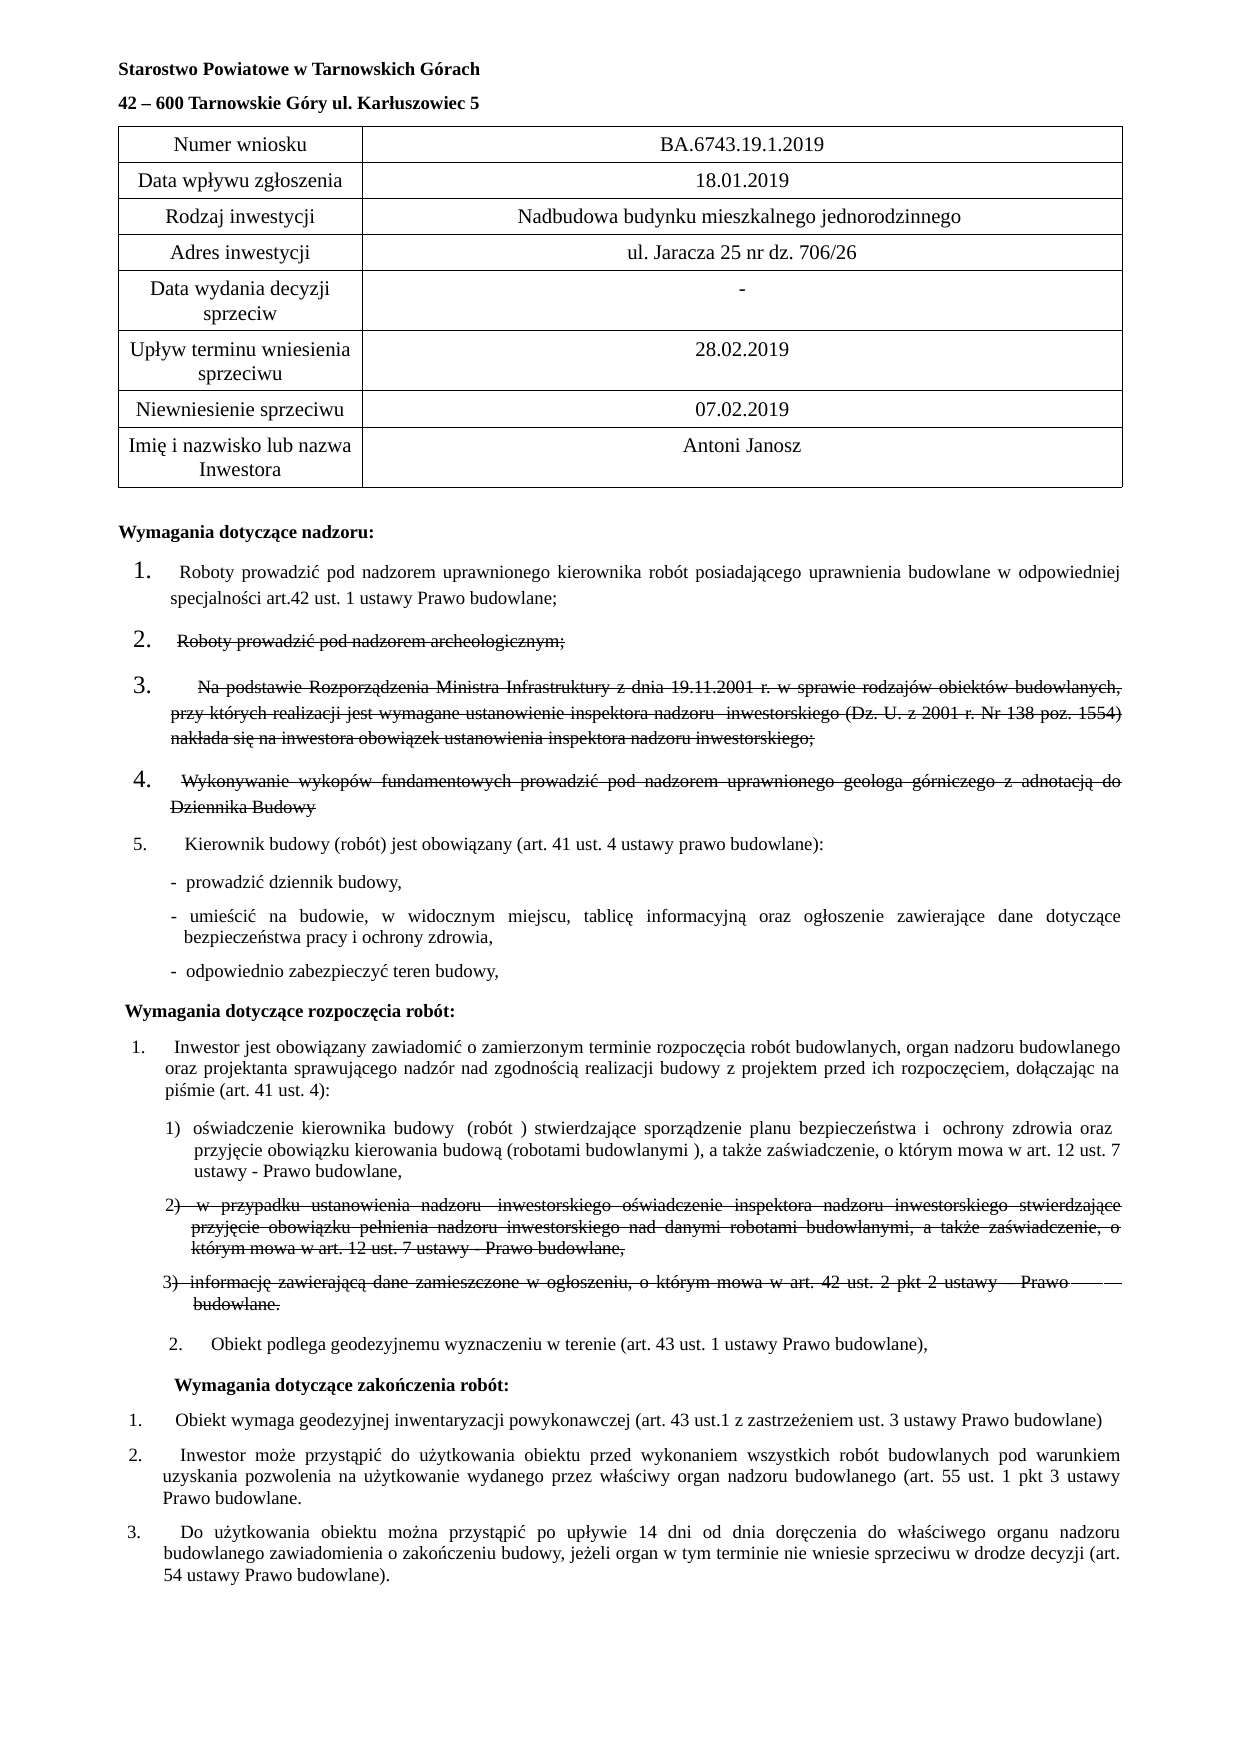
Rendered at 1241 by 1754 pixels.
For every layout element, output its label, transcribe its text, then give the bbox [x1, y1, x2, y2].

text Wymagania dotyczące zakończenia robót: [168, 1368, 1122, 1397]
table_cell Upływ terminu wniesienia sprzeciwu [119, 331, 362, 390]
text 3. Do użytkowania obiektu można przystąpić po upływie 14 dni od dnia doręczenia do właściwego organu nadzoru budowlanego zawiadomienia o zakończeniu budowy, jeżeli organ w tym terminie nie wniesie sprzeciwu w drodze decyzji (art. 54 ustawy Prawo budowlane). [127, 1521, 1122, 1585]
text 3) informację zawierającą dane zamieszczone w ogłoszeniu, o którym mowa w art. 42 ust. 2 pkt 2 ustawy – Prawo budowlane. [162, 1271, 1122, 1314]
text 1) oświadczenie kierownika budowy (robót ) stwierdzające sporządzenie planu bezpieczeństwa i ochrony zdrowia oraz przyjęcie obowiązku kierowania budową (robotami budowlanymi ), a także zaświadczenie, o którym mowa w art. 12 ust. 7 ustawy - Prawo budowlane, [165, 1117, 1122, 1182]
table_cell Nadbudowa budynku mieszkalnego jednorodzinnego [363, 199, 1122, 234]
text 1. Inwestor jest obowiązany zawiadomić o zamierzonym terminie rozpoczęcia robót budowlanych, organ nadzoru budowlanego oraz projektanta sprawującego nadzór nad zgodnością realizacji budowy z projektem przed ich rozpoczęciem, dołączając na piśmie (art. 41 ust. 4): [131, 1036, 1122, 1100]
table_cell Data wydania decyzji sprzeciw [119, 271, 362, 330]
text Starostwo Powiatowe w Tarnowskich Górach [118, 58, 1122, 79]
text - odpowiednio zabezpieczyć teren budowy, [170, 960, 1122, 982]
text 1. Obiekt wymaga geodezyjnej inwentaryzacji powykonawczej (art. 43 ust.1 z zastrzeżeniem ust. 3 ustawy Prawo budowlane) [128, 1409, 1122, 1431]
text 2. Roboty prowadzić pod nadzorem archeologicznym; [133, 624, 1122, 653]
text 2. Inwestor może przystąpić do użytkowania obiektu przed wykonaniem wszystkich robót budowlanych pod warunkiem uzyskania pozwolenia na użytkowanie wydanego przez właściwy organ nadzoru budowlanego (art. 55 ust. 1 pkt 3 ustawy Prawo budowlane. [128, 1443, 1122, 1508]
table_cell - [363, 271, 1122, 330]
table_cell Antoni Janosz [363, 428, 1122, 486]
text 4. Wykonywanie wykopów fundamentowych prowadzić pod nadzorem uprawnionego geologa górniczego z adnotacją do Dziennika Budowy [133, 764, 1122, 817]
table_cell Adres inwestycji [119, 235, 362, 270]
text 2. Obiekt podlega geodezyjnemu wyznaczeniu w terenie (art. 43 ust. 1 ustawy Prawo budowlane), [162, 1327, 1122, 1356]
table_cell Data wpływu zgłoszenia [119, 163, 362, 198]
text Wymagania dotyczące nadzoru: [118, 521, 1122, 543]
text 2) w przypadku ustanowienia nadzoru inwestorskiego oświadczenie inspektora nadzoru inwestorskiego stwierdzające przyjęcie obowiązku pełnienia nadzoru inwestorskiego nad danymi robotami budowlanymi, a także zaświadczenie, o którym mowa w art. 12 ust. 7 ustawy - Prawo budowlane, [165, 1194, 1122, 1259]
text - umieścić na budowie, w widocznym miejscu, tablicę informacyjną oraz ogłoszenie zawierające dane dotyczące bezpieczeństwa pracy i ochrony zdrowia, [171, 904, 1122, 948]
table_cell ul. Jaracza 25 nr dz. 706/26 [363, 235, 1122, 270]
text 1. Roboty prowadzić pod nadzorem uprawnionego kierownika robót posiadającego uprawnienia budowlane w odpowiedniej specjalności art.42 ust. 1 ustawy Prawo budowlane; [133, 555, 1122, 609]
table_cell Imię i nazwisko lub nazwa Inwestora [119, 428, 362, 486]
table_cell 28.02.2019 [363, 331, 1122, 390]
table_cell 07.02.2019 [363, 391, 1122, 426]
table_header BA.6743.19.1.2019 [363, 127, 1122, 162]
table_header Numer wniosku [119, 127, 362, 162]
text 5. Kierownik budowy (robót) jest obowiązany (art. 41 ust. 4 ustawy prawo budowlane): [133, 833, 1122, 855]
table_cell Niewniesienie sprzeciwu [119, 391, 362, 426]
text 3. Na podstawie Rozporządzenia Ministra Infrastruktury z dnia 19.11.2001 r. w sprawie rodzajów obiektów budowlanych, przy których realizacji jest wymagane ustanowienie inspektora nadzoru inwestorskiego (Dz. U. z 2001 r. Nr 138 poz. 1554) nakłada się na inwestora obowiązek ustanowienia inspektora nadzoru inwestorskiego; [133, 670, 1122, 748]
table_cell 18.01.2019 [363, 163, 1122, 198]
text Wymagania dotyczące rozpoczęcia robót: [118, 994, 1122, 1023]
text - prowadzić dziennik budowy, [170, 871, 1122, 892]
text 42 – 600 Tarnowskie Góry ul. Karłuszowiec 5 [118, 92, 1122, 113]
table_cell Rodzaj inwestycji [119, 199, 362, 234]
